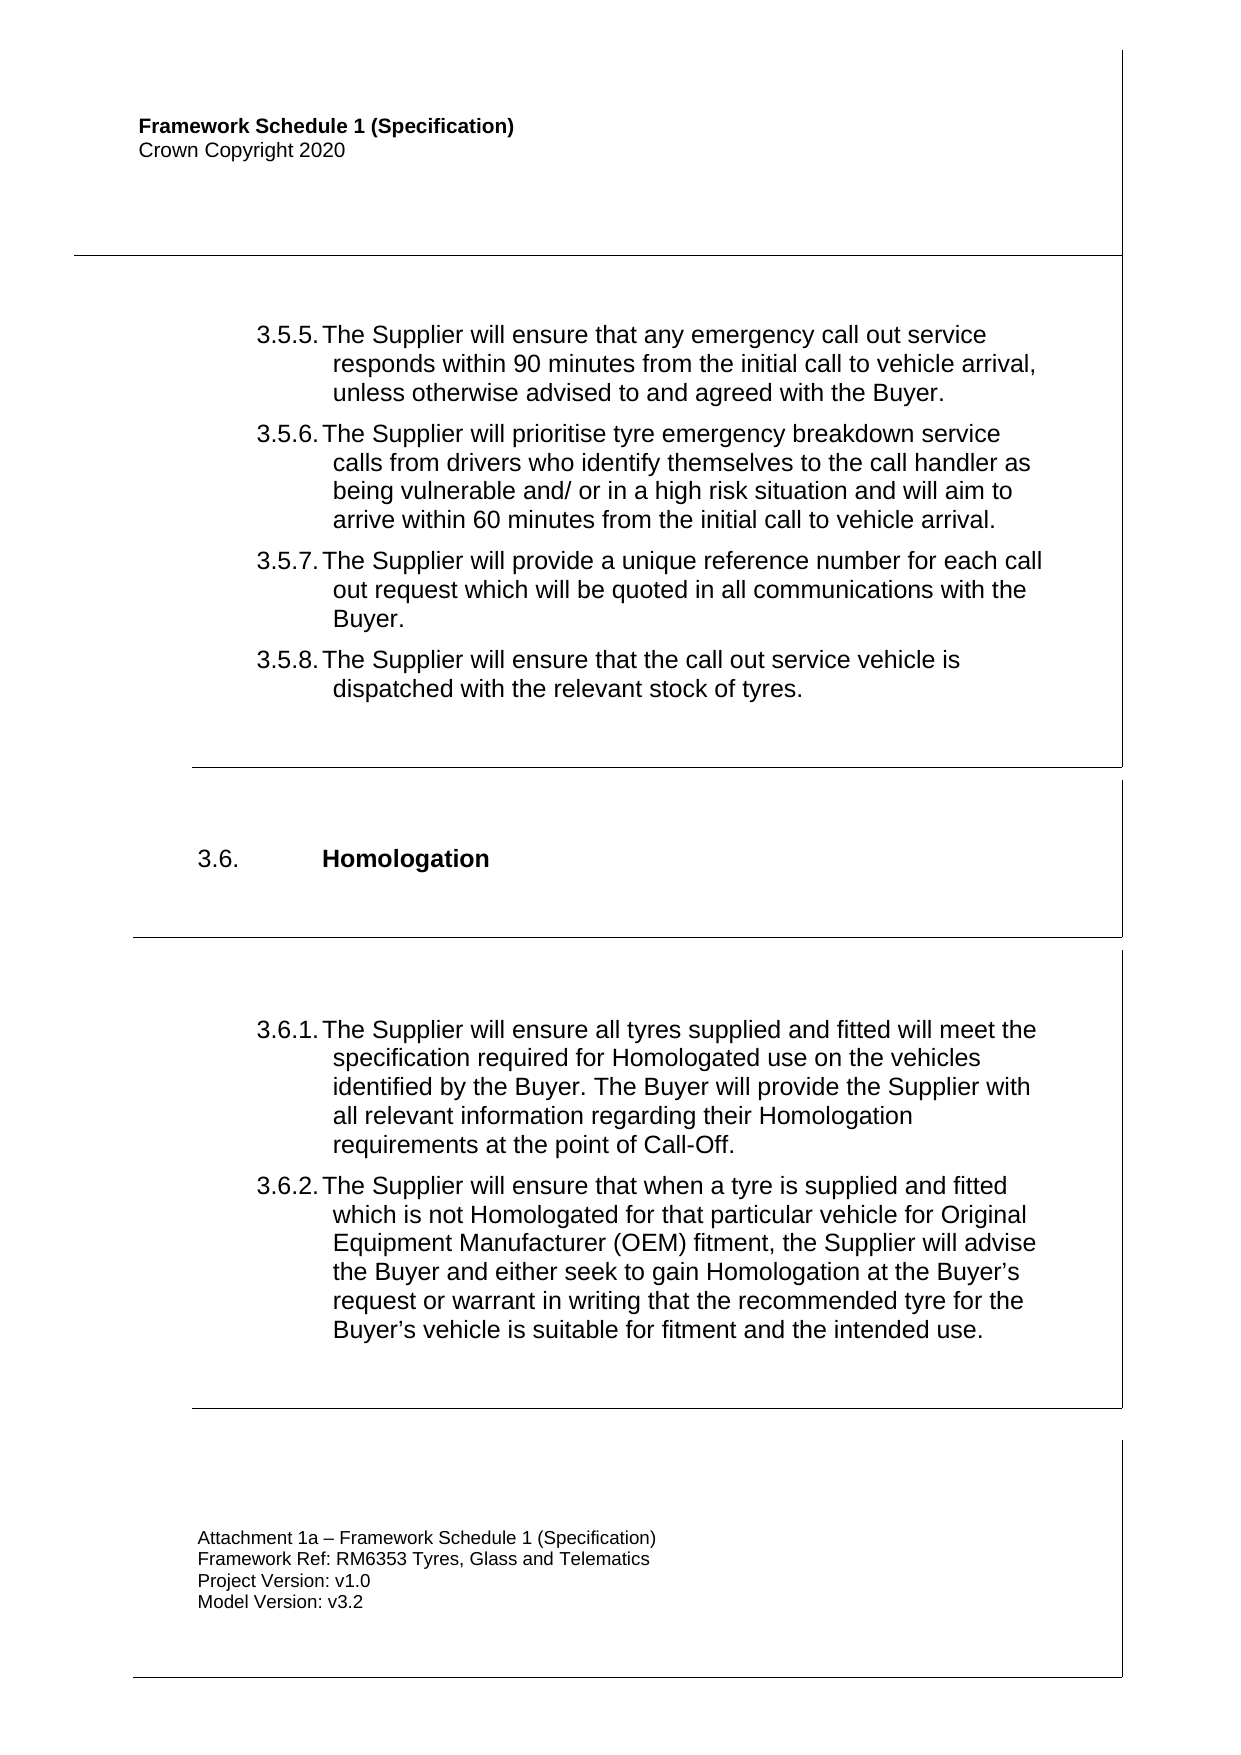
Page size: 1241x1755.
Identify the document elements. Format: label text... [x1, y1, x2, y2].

list The Supplier will ensure that the call out service vehicle is dispatched with the relevant stock of tyres. [192, 580, 1122, 767]
list The Supplier will ensure that when a tyre is supplied and fitted which is not Homologated for that particular vehicle for Original Equipment Manufacturer (OEM) fitment, the Supplier will advise the Buyer and either seek to gain Homologation at the Buyer’s request or warrant in writing that the recommended tyre for the Buyer’s vehicle is suitable for fitment and the intended use. [192, 1106, 1122, 1408]
list Homologation [133, 779, 1122, 937]
list The Supplier will prioritise tyre emergency breakdown service calls from drivers who identify themselves to the call handler as being vulnerable and/ or in a high risk situation and will aim to arrive within 60 minutes from the initial call to vehicle arrival. [192, 354, 1122, 482]
list The Supplier will ensure that any emergency call out service responds within 90 minutes from the initial call to vehicle arrival, unless otherwise advised to and agreed with the Buyer. [192, 255, 1122, 354]
list The Supplier will ensure all tyres supplied and fitted will meet the specification required for Homologated use on the vehicles identified by the Buyer. The Buyer will provide the Supplier with all relevant information regarding their Homologation requirements at the point of Call-Off. [192, 950, 1122, 1106]
list The Supplier will provide a unique reference number for each call out request which will be quoted in all communications with the Buyer. [192, 482, 1122, 580]
